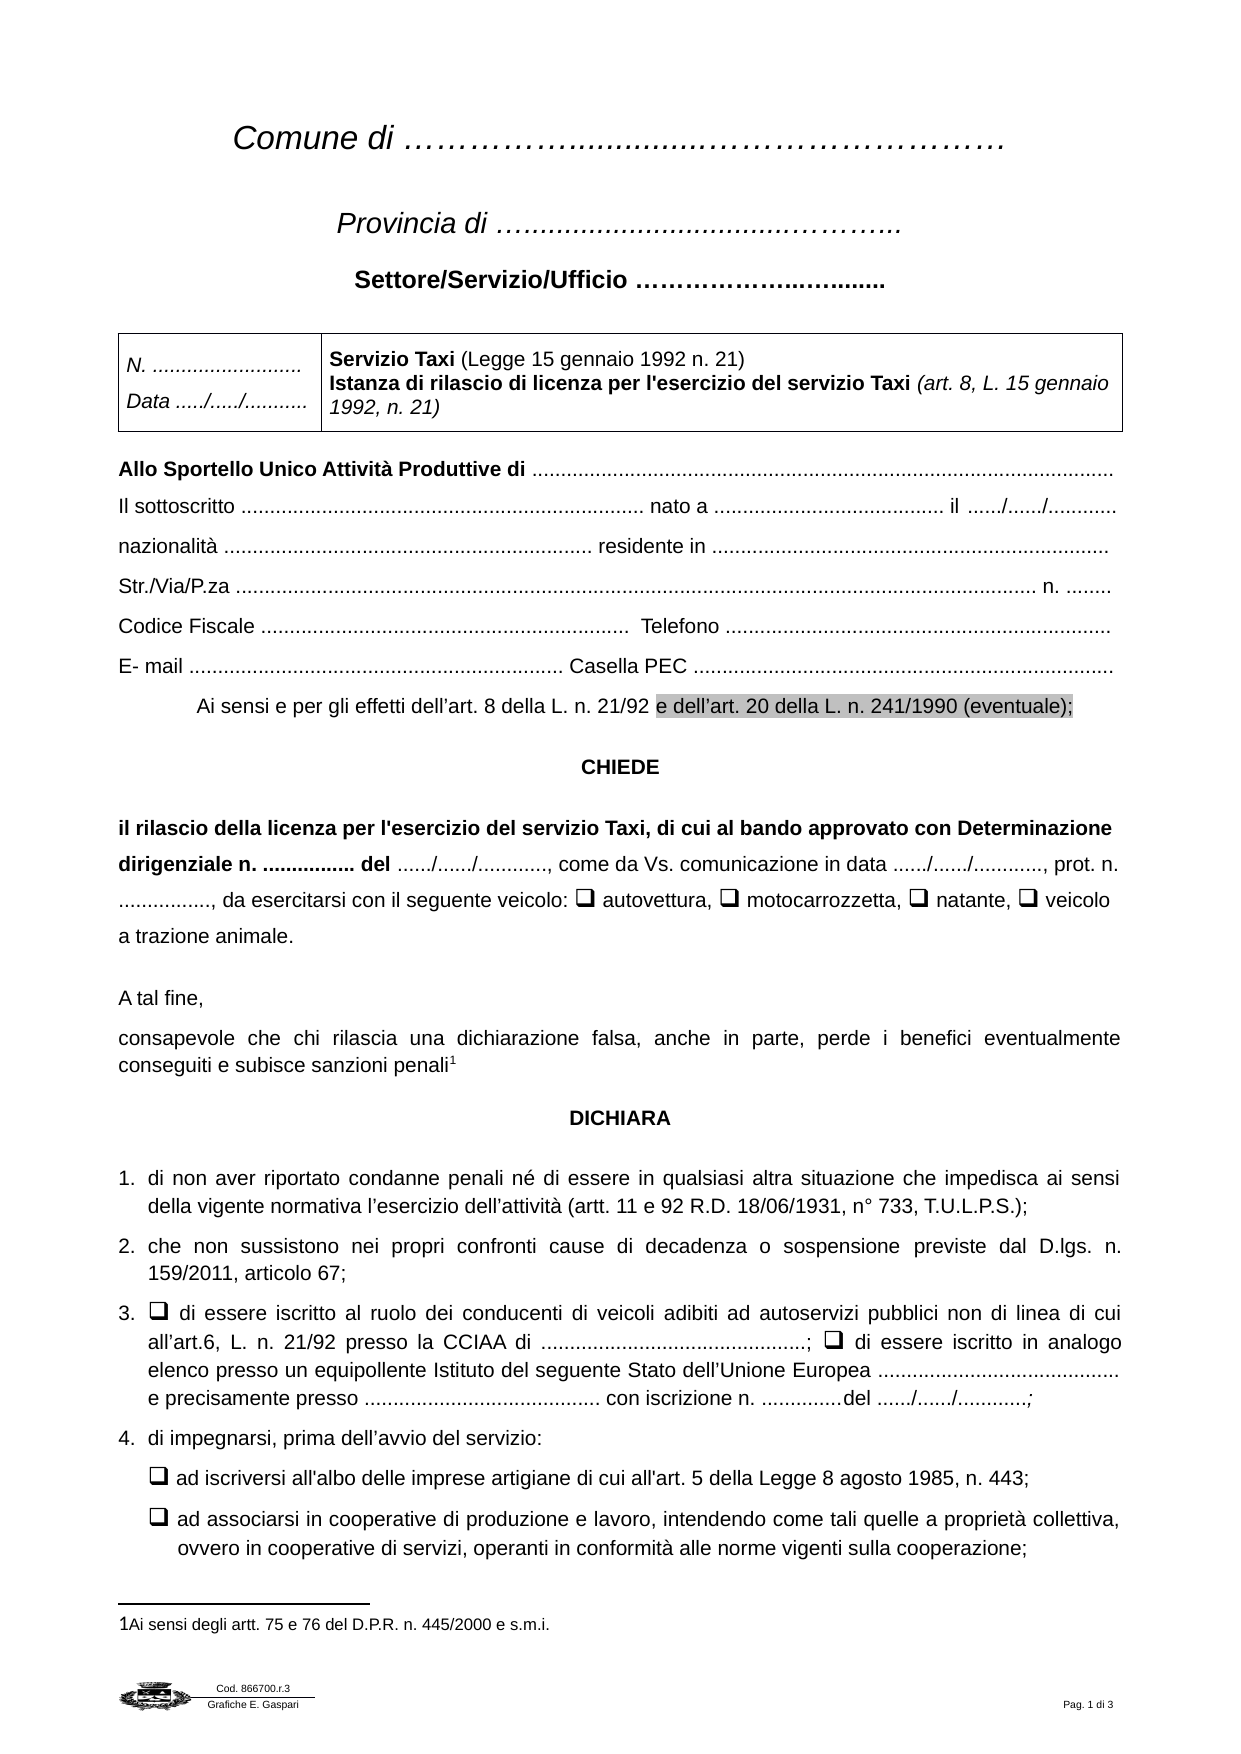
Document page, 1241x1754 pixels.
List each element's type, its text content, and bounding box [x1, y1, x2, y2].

text nazionalità ................................................................ residente in ..................................................................... [118, 534, 1122, 558]
table_header N. .......................... Data ...../...../........... [119, 334, 321, 431]
text Settore/Servizio/Ufficio ………………...…........ [118, 265, 1122, 294]
text Ai sensi e per gli effetti dell’art. 8 della L. n. 21/92 e dell’art. 20 della L. n. 241/1990 (eventuale); [118, 694, 1122, 718]
text A tal fine, [118, 985, 1122, 1009]
subtitle DICHIARA [118, 1105, 1122, 1129]
list che non sussistono nei propri confronti cause di decadenza o sospensione previste dal D.lgs. n. 159/2011, articolo 67; [118, 1234, 1122, 1285]
text Comune di ……………...............……………………… [118, 118, 1122, 157]
text Ai sensi degli artt. 75 e 76 del D.P.R. n. 445/2000 e s.m.i. [118, 1610, 1122, 1636]
text Il sottoscritto ...................................................................... nato a ........................................ il ....../....../............ [118, 494, 1122, 518]
subtitle CHIEDE [118, 754, 1122, 778]
text Str./Via/P.za ........................................................................................................................................... n. ........ [118, 574, 1122, 598]
text Allo Sportello Unico Attività Produttive di ..................................................................................................... [118, 457, 1122, 481]
text E- mail ................................................................. Casella PEC ......................................................................... [118, 654, 1122, 678]
table_header Servizio Taxi (Legge 15 gennaio 1992 n. 21) Istanza di rilascio di licenza per l'esercizio del servizio Taxi (art. 8, L. 15 gennaio 1992, n. 21) [322, 334, 1122, 431]
subtitle  di essere iscritto al ruolo dei conducenti di veicoli adibiti ad autoservizi pubblici non di linea di cui all’art.6, L. n. 21/92 presso la CCIAA di ..............................................;  di essere iscritto in analogo elenco presso un equipollente Istituto del seguente Stato dell’Unione Europea .......................................... e precisamente presso ......................................... con iscrizione n. ..............del ....../....../............; [118, 1301, 1122, 1410]
list di non aver riportato condanne penali né di essere in qualsiasi altra situazione che impedisca ai sensi della vigente normativa l’esercizio dell’attività (artt. 11 e 92 R.D. 18/06/1931, n° 733, T.U.L.P.S.); [118, 1166, 1122, 1218]
text Codice Fiscale ................................................................ Telefono ................................................................... [118, 614, 1122, 638]
list di impegnarsi, prima dell’avvio del servizio: [118, 1426, 1122, 1450]
text consapevole che chi rilascia una dichiarazione falsa, anche in parte, perde i benefici eventualmente conseguiti e subisce sanzioni penali [118, 1025, 1122, 1077]
text  ad iscriversi all'albo delle imprese artigiane di cui all'art. 5 della Legge 8 agosto 1985, n. 443; [148, 1466, 1122, 1491]
text Provincia di ….................................………... [118, 207, 1122, 240]
subtitle il rilascio della licenza per l'esercizio del servizio Taxi, di cui al bando approvato con Determinazione dirigenziale n. ................ del ....../....../............, come da Vs. comunicazione in data ....../....../............, prot. n. ................, da esercitarsi con il seguente veicolo:  autovettura,  motocarrozzetta,  natante,  veicolo a trazione animale. [118, 816, 1122, 948]
text  ad associarsi in cooperative di produzione e lavoro, intendendo come tali quelle a proprietà collettiva, ovvero in cooperative di servizi, operanti in conformità alle norme vigenti sulla cooperazione; [148, 1507, 1122, 1559]
